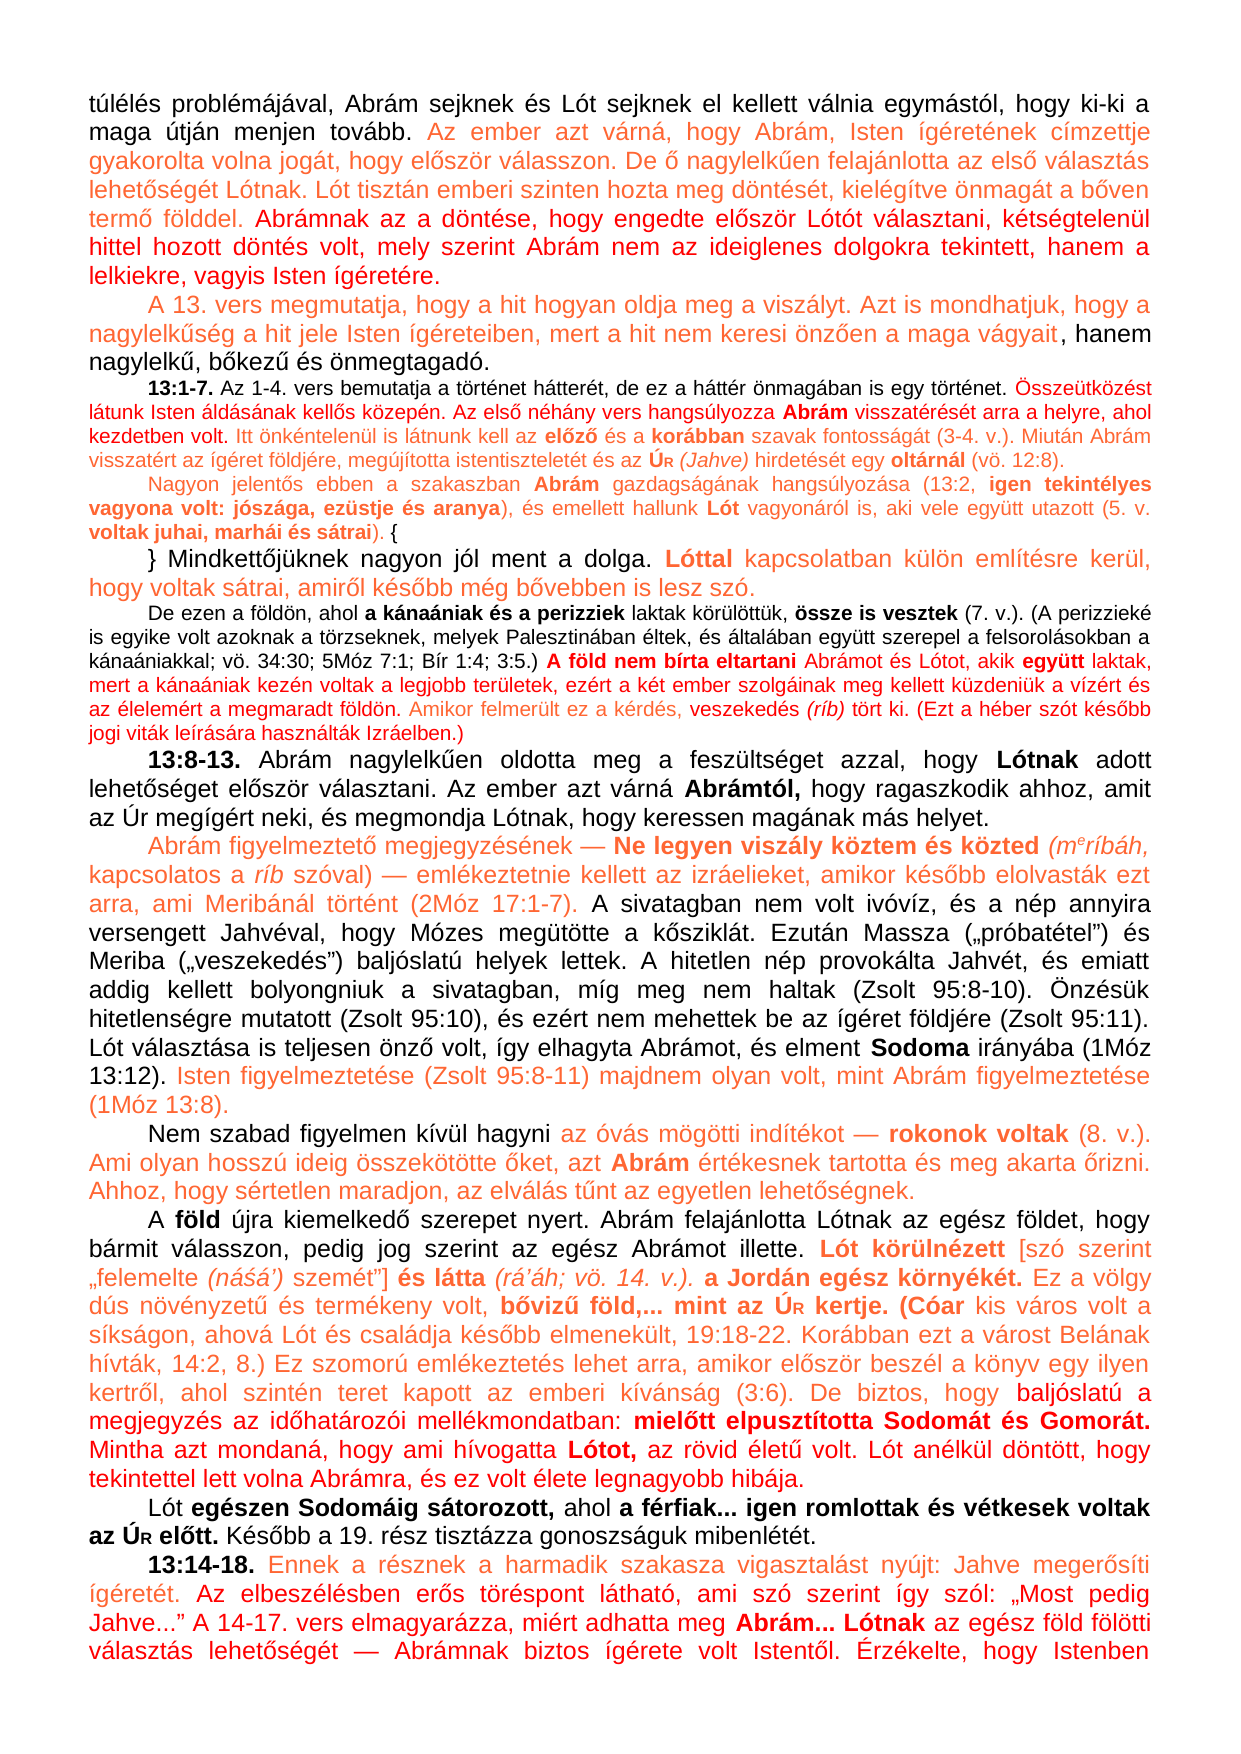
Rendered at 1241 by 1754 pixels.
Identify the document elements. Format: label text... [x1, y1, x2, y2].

text túlélés problémájával, Abrám sejknek és Lót sejknek el kellett válnia egymástól, hogy ki-ki a maga útján menjen tovább. Az ember azt várná, hogy Abrám, Isten ígéretének címzettje gyakorolta volna jogát, hogy először válasszon. De ő nagylelkűen felajánlotta az első választás lehetőségét Lótnak. Lót tisztán emberi szinten hozta meg döntését, kielégítve önmagát a bőven termő földdel. Abrámnak az a döntése, hogy engedte először Lótót választani, kétségtelenül hittel hozott döntés volt, mely szerint Abrám nem az ideiglenes dolgokra tekintett, hanem a lelkiekre, vagyis Isten ígéretére. [88, 88, 1152, 290]
text Abrám figyelmeztető megjegyzésének — Ne legyen viszály köztem és közted (meríbáh, kapcsolatos a ríb szóval) — emlékeztetnie kellett az izráelieket, amikor később elolvasták ezt arra, ami Meribánál történt (2Móz 17:1-7). A sivatagban nem volt ivóvíz, és a nép annyira versengett Jahvéval, hogy Mózes megütötte a kősziklát. Ezután Massza („próbatétel”) és Meriba („veszekedés”) baljóslatú helyek lettek. A hitetlen nép provokálta Jahvét, és emiatt addig kellett bolyongniuk a sivatagban, míg meg nem haltak (Zsolt 95:8-10). Önzésük hitetlenségre mutatott (Zsolt 95:10), és ezért nem mehettek be az ígéret földjére (Zsolt 95:11). Lót választása is teljesen önző volt, így elhagyta Abrámot, és elment Sodoma irányába (1Móz 13:12). Isten figyelmeztetése (Zsolt 95:8-11) majdnem olyan volt, mint Abrám figyelmeztetése (1Móz 13:8). [88, 831, 1152, 1119]
text De ezen a földön, ahol a kánaániak és a perizziek laktak körülöttük, össze is vesztek (7. v.). (A perizzieké is egyike volt azoknak a törzseknek, melyek Palesztinában éltek, és általában együtt szerepel a felsorolásokban a kánaániakkal; vö. 34:30; 5Móz 7:1; Bír 1:4; 3:5.) A föld nem bírta eltartani Abrámot és Lótot, akik együtt laktak, mert a kánaániak kezén voltak a legjobb területek, ezért a két ember szolgáinak meg kellett küzdeniük a vízért és az élelemért a megmaradt földön. Amikor felmerült ez a kérdés, veszekedés (ríb) tört ki. (Ezt a héber szót később jogi viták leírására használták Izráelben.) [88, 601, 1152, 745]
text Nagyon jelentős ebben a szakaszban Abrám gazdagságának hangsúlyozása (13:2, igen tekintélyes vagyona volt: jószága, ezüstje és aranya), és emellett hallunk Lót vagyonáról is, aki vele együtt utazott (5. v. voltak juhai, marhái és sátrai). { [88, 472, 1152, 544]
text } Mindkettőjüknek nagyon jól ment a dolga. Lóttal kapcsolatban külön említésre kerül, hogy voltak sátrai, amiről később még bővebben is lesz szó. [88, 544, 1152, 601]
text Nem szabad figyelmen kívül hagyni az óvás mögötti indítékot — rokonok voltak (8. v.). Ami olyan hosszú ideig összekötötte őket, azt Abrám értékesnek tartotta és meg akarta őrizni. Ahhoz, hogy sértetlen maradjon, az elválás tűnt az egyetlen lehetőségnek. [88, 1119, 1152, 1205]
text Lót egészen Sodomáig sátorozott, ahol a férfiak... igen romlottak és vétkesek voltak az Úr előtt. Később a 19. rész tisztázza gonoszságuk mibenlétét. [88, 1492, 1152, 1550]
text 13:8-13. Abrám nagylelkűen oldotta meg a feszültséget azzal, hogy Lótnak adott lehetőséget először választani. Az ember azt várná Abrámtól, hogy ragaszkodik ahhoz, amit az Úr megígért neki, és megmondja Lótnak, hogy keressen magának más helyet. [88, 745, 1152, 831]
text A 13. vers megmutatja, hogy a hit hogyan oldja meg a viszályt. Azt is mondhatjuk, hogy a nagylelkűség a hit jele Isten ígéreteiben, mert a hit nem keresi önzően a maga vágyait, hanem nagylelkű, bőkezű és önmegtagadó. [88, 290, 1152, 376]
text 13:14-18. Ennek a résznek a harmadik szakasza vigasztalást nyújt: Jahve megerősíti ígéretét. Az elbeszélésben erős töréspont látható, ami szó szerint így szól: „Most pedig Jahve...” A 14-17. vers elmagyarázza, miért adhatta meg Abrám... Lótnak az egész föld fölötti választás lehetőségét — Abrámnak biztos ígérete volt Istentől. Érzékelte, hogy Istenben [88, 1550, 1152, 1665]
text A föld újra kiemelkedő szerepet nyert. Abrám felajánlotta Lótnak az egész földet, hogy bármit válasszon, pedig jog szerint az egész Abrámot illette. Lót körülnézett [szó szerint „felemelte (náśá’) szemét”] és látta (rá’áh; vö. 14. v.). a Jordán egész környékét. Ez a völgy dús növényzetű és termékeny volt, bővizű föld,... mint az Úr kertje. (Cóar kis város volt a síkságon, ahová Lót és családja később elmenekült, 19:18-22. Korábban ezt a várost Belának hívták, 14:2, 8.) Ez szomorú emlékeztetés lehet arra, amikor először beszél a könyv egy ilyen kertről, ahol szintén teret kapott az emberi kívánság (3:6). De biztos, hogy baljóslatú a megjegyzés az időhatározói mellékmondatban: mielőtt elpusztította Sodomát és Gomorát. Mintha azt mondaná, hogy ami hívogatta Lótot, az rövid életű volt. Lót anélkül döntött, hogy tekintettel lett volna Abrámra, és ez volt élete legnagyobb hibája. [88, 1205, 1152, 1492]
text 13:1-7. Az 1-4. vers bemutatja a történet hátterét, de ez a háttér önmagában is egy történet. Összeütközést látunk Isten áldásának kellős közepén. Az első néhány vers hangsúlyozza Abrám visszatérését arra a helyre, ahol kezdetben volt. Itt önkéntelenül is látnunk kell az előző és a korábban szavak fontosságát (3-4. v.). Miután Abrám visszatért az ígéret földjére, megújította istentiszteletét és az Úr (Jahve) hirdetését egy oltárnál (vö. 12:8). [88, 376, 1152, 472]
